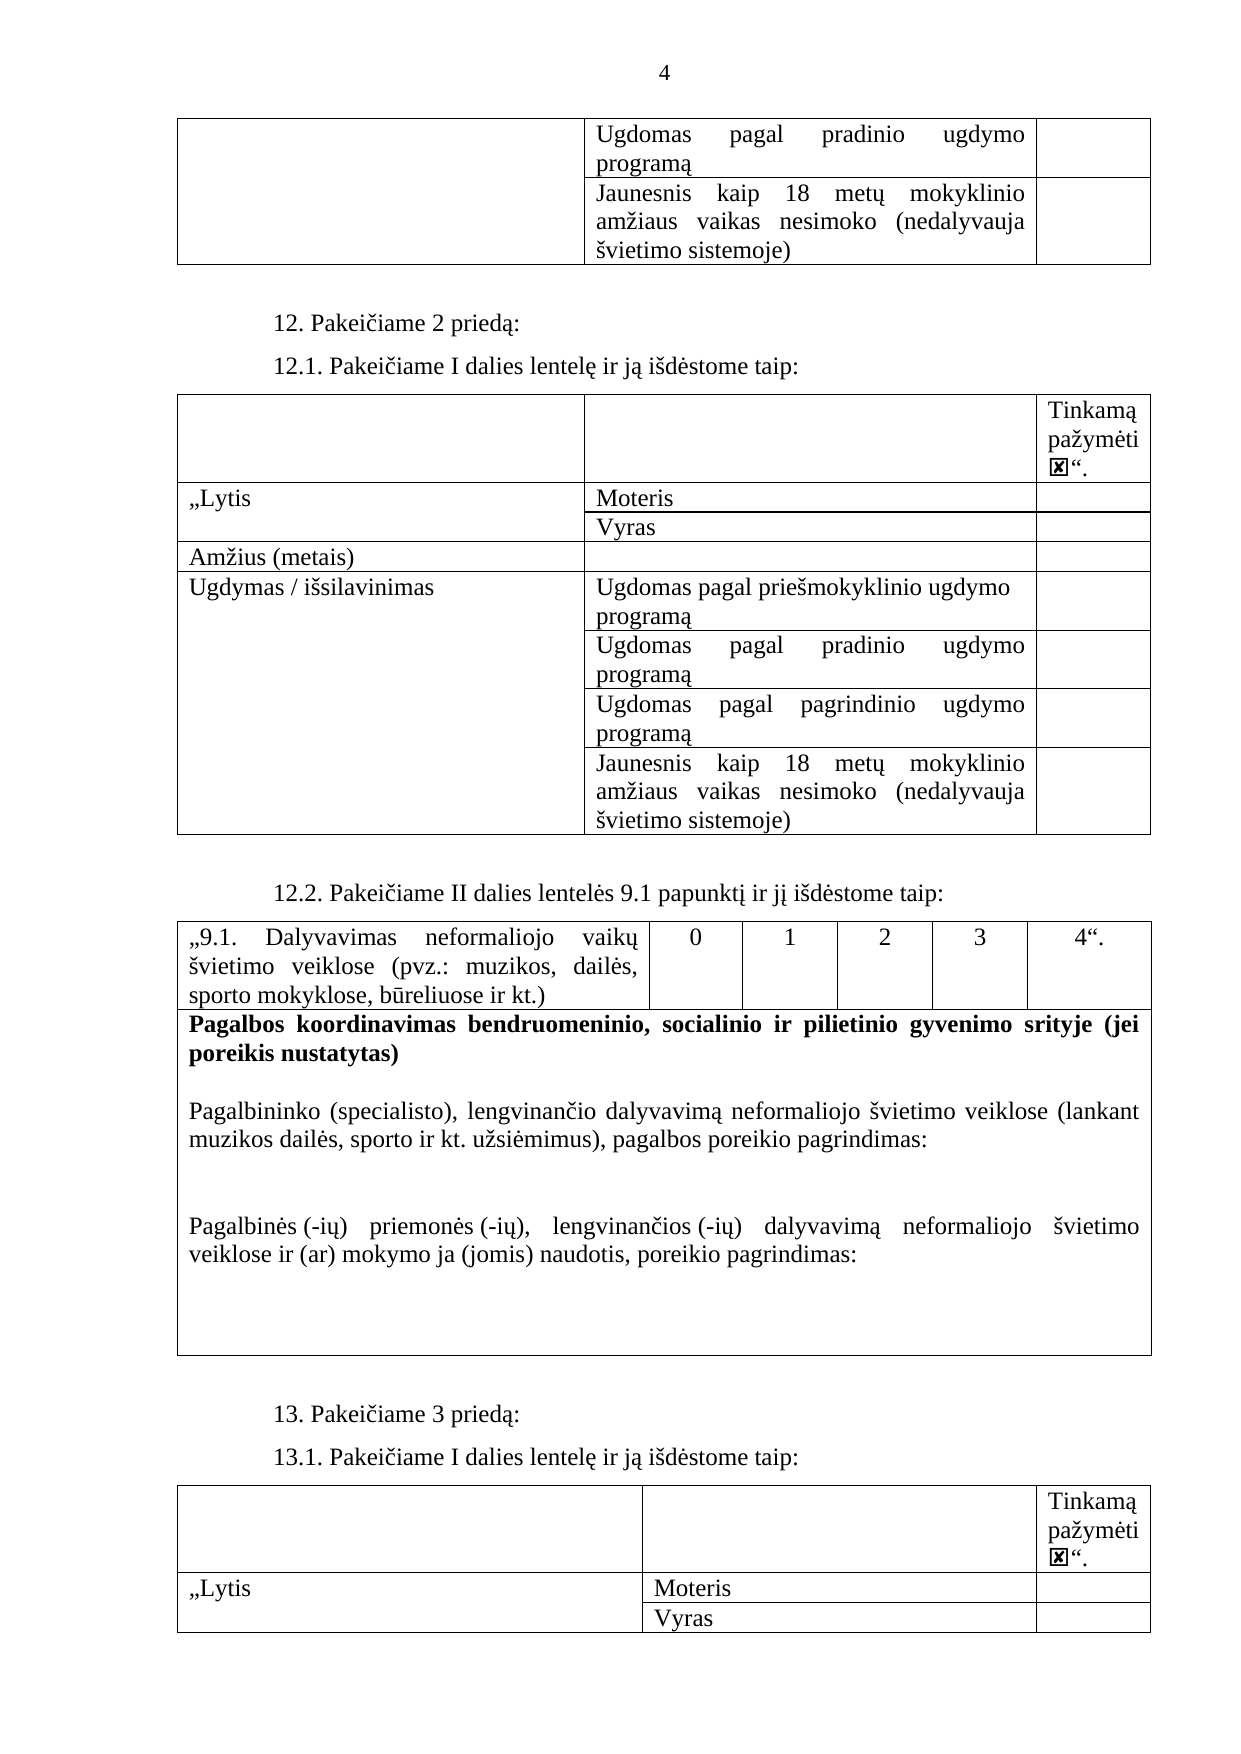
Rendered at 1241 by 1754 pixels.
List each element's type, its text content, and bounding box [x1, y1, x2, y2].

table_cell Ugdomas pagal pradinio ugdymo programą [585, 631, 1036, 688]
table_header Tinkamą pažymėti “. [1037, 1486, 1150, 1572]
table_header [178, 1486, 642, 1572]
table_header „9.1. Dalyvavimas neformaliojo vaikų švietimo veiklose (pvz.: muzikos, dailės, sporto mokyklose, būreliuose ir kt.) [178, 922, 649, 1008]
table_cell Vyras [585, 513, 1036, 541]
text 12. Pakeičiame 2 priedą: [177, 308, 1152, 337]
table_cell Ugdomas pagal priešmokyklinio ugdymo programą [585, 572, 1036, 629]
table_cell [1037, 631, 1150, 688]
table_header 0 [650, 922, 742, 1008]
table_cell [1037, 1573, 1150, 1602]
table_header 1 [743, 922, 837, 1008]
table_cell Pagalbos koordinavimas bendruomeninio, socialinio ir pilietinio gyvenimo srityje (jei poreikis nustatytas) Pagalbininko (specialisto), lengvinančio dalyvavimą neformaliojo švietimo veiklose (lankant muzikos dailės, sporto ir kt. užsiėmimus), pagalbos poreikio pagrindimas: Pagalbinės (-ių) priemonės (-ių), lengvinančios (-ių) dalyvavimą neformaliojo švietimo veiklose ir (ar) mokymo ja (jomis) naudotis, poreikio pagrindimas: [178, 1010, 1151, 1354]
table_cell Ugdomas pagal pradinio ugdymo programą [585, 119, 1036, 177]
table_cell [1037, 513, 1150, 541]
table_cell [1037, 542, 1150, 571]
table_header Tinkamą pažymėti “. [1037, 395, 1150, 482]
table_cell [1037, 572, 1150, 629]
text 12.2. Pakeičiame II dalies lentelės 9.1 papunktį ir jį išdėstome taip: [177, 878, 1152, 907]
text 12.1. Pakeičiame I dalies lentelę ir ją išdėstome taip: [177, 351, 1152, 380]
table_cell Moteris [585, 483, 1036, 511]
table_header 4“. [1028, 922, 1151, 1008]
table_cell [1037, 178, 1150, 264]
table_header [643, 1486, 1036, 1572]
table_header [585, 395, 1036, 482]
table_cell „Lytis [178, 483, 584, 541]
table_cell [1037, 1603, 1150, 1632]
table_cell [178, 119, 584, 264]
table_header [178, 395, 584, 482]
table_cell Vyras [643, 1603, 1036, 1632]
table_cell Moteris [643, 1573, 1036, 1602]
table_cell [1037, 689, 1150, 747]
table_cell Jaunesnis kaip 18 metų mokyklinio amžiaus vaikas nesimoko (nedalyvauja švietimo sistemoje) [585, 178, 1036, 264]
table_cell Ugdymas / išsilavinimas [178, 572, 584, 834]
table_cell [1037, 119, 1150, 177]
text 13.1. Pakeičiame I dalies lentelę ir ją išdėstome taip: [177, 1442, 1152, 1471]
table_cell [585, 542, 1036, 571]
table_header 2 [838, 922, 932, 1008]
table_cell [1037, 748, 1150, 834]
table_cell [1037, 483, 1150, 511]
table_cell „Lytis [178, 1573, 642, 1632]
table_cell Jaunesnis kaip 18 metų mokyklinio amžiaus vaikas nesimoko (nedalyvauja švietimo sistemoje) [585, 748, 1036, 834]
text 13. Pakeičiame 3 priedą: [177, 1399, 1152, 1427]
table_cell Ugdomas pagal pagrindinio ugdymo programą [585, 689, 1036, 747]
table_header 3 [933, 922, 1027, 1008]
table_cell Amžius (metais) [178, 542, 584, 571]
